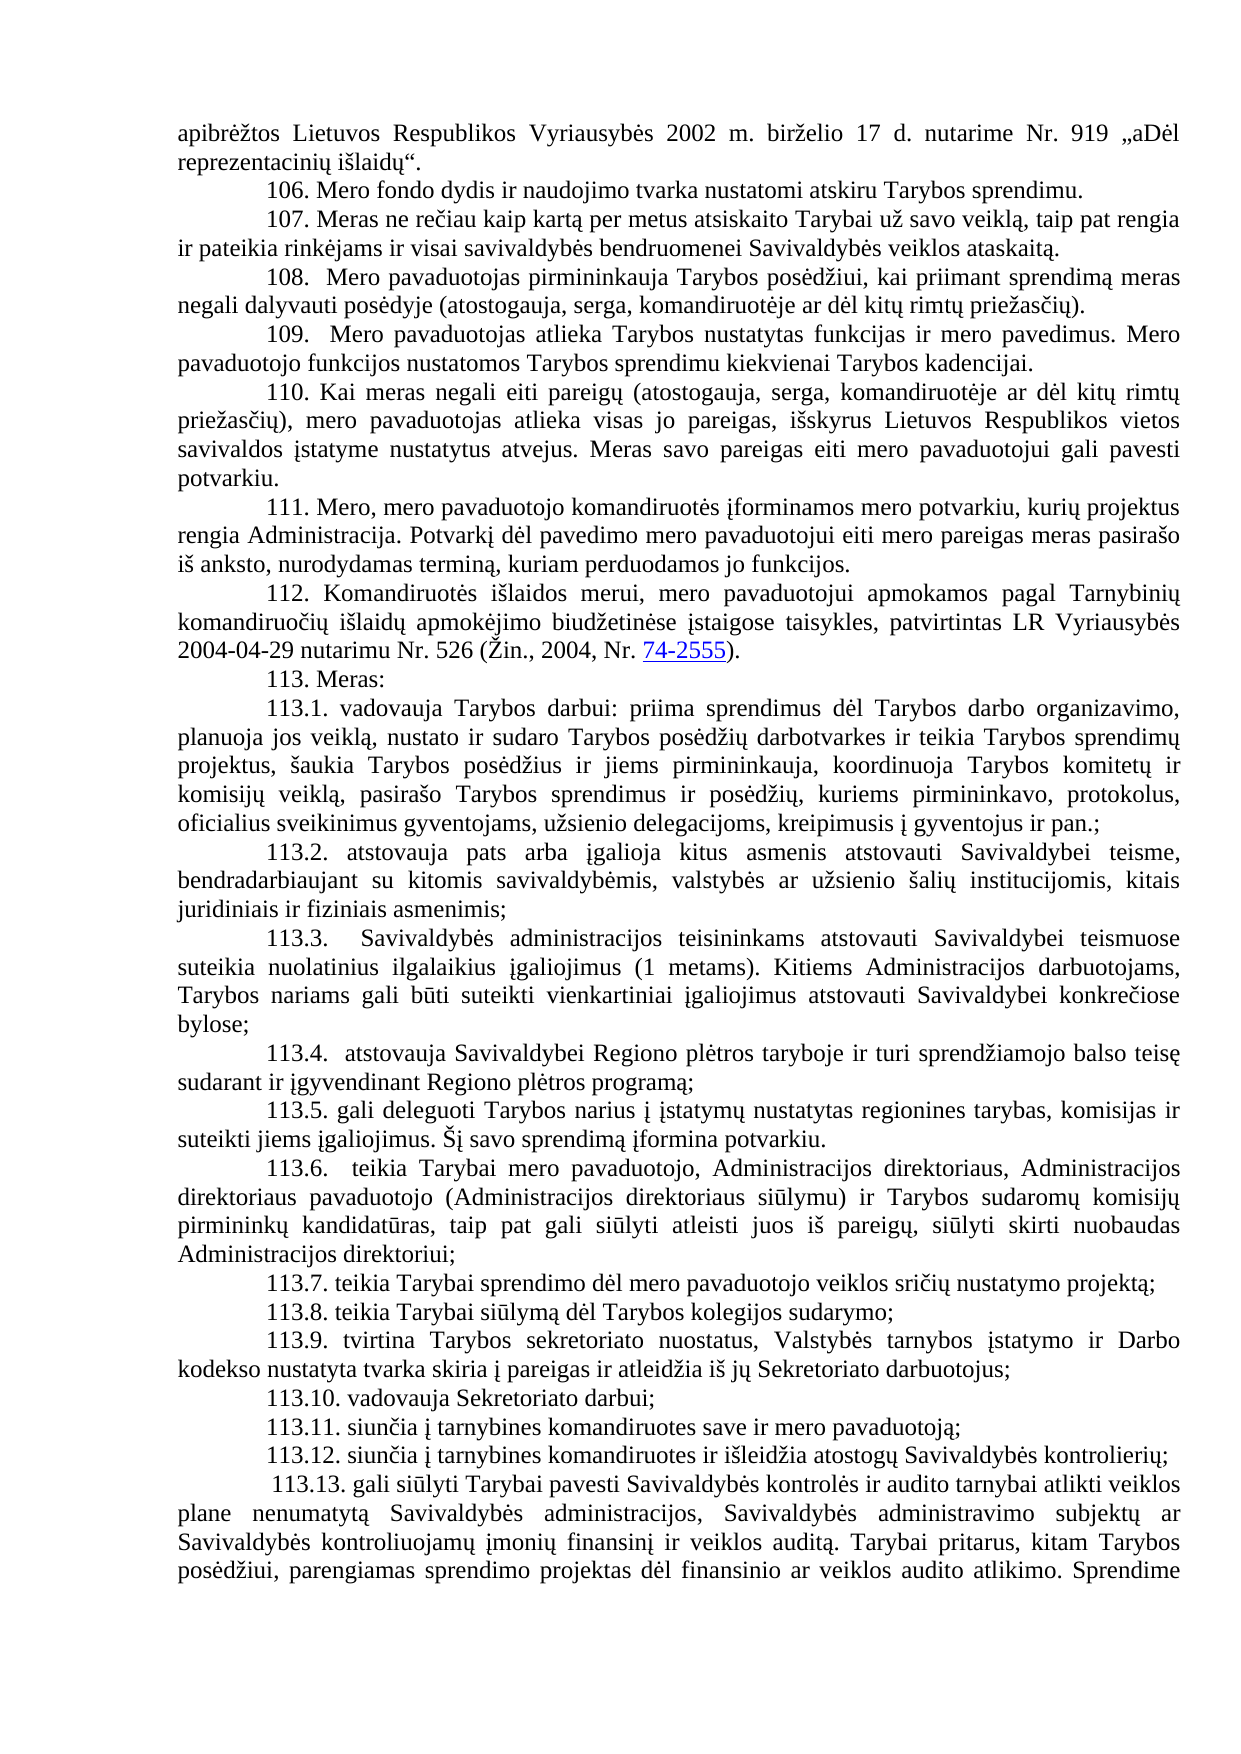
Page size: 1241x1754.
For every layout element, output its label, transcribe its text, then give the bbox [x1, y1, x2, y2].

text 113.3. Savivaldybės administracijos teisininkams atstovauti Savivaldybei teismuose suteikia nuolatinius ilgalaikius įgaliojimus (1 metams). Kitiems Administracijos darbuotojams, Tarybos nariams gali būti suteikti vienkartiniai įgaliojimus atstovauti Savivaldybei konkrečiose bylose; [177, 923, 1181, 1038]
text 113.8. teikia Tarybai siūlymą dėl Tarybos kolegijos sudarymo; [177, 1297, 1181, 1326]
text 113.5. gali deleguoti Tarybos narius į įstatymų nustatytas regionines tarybas, komisijas ir suteikti jiems įgaliojimus. Šį savo sprendimą įformina potvarkiu. [177, 1096, 1181, 1153]
text 113.13. gali siūlyti Tarybai pavesti Savivaldybės kontrolės ir audito tarnybai atlikti veiklos plane nenumatytą Savivaldybės administracijos, Savivaldybės administravimo subjektų ar Savivaldybės kontroliuojamų įmonių finansinį ir veiklos auditą. Tarybai pritarus, kitam Tarybos posėdžiui, parengiamas sprendimo projektas dėl finansinio ar veiklos audito atlikimo. Sprendime [177, 1469, 1181, 1584]
text 112. Komandiruotės išlaidos merui, mero pavaduotojui apmokamos pagal Tarnybinių komandiruočių išlaidų apmokėjimo biudžetinėse įstaigose taisykles, patvirtintas LR Vyriausybės 2004-04-29 nutarimu Nr. 526 (Žin., 2004, Nr. 74-2555). [177, 578, 1181, 664]
text 110. Kai meras negali eiti pareigų (atostogauja, serga, komandiruotėje ar dėl kitų rimtų priežasčių), mero pavaduotojas atlieka visas jo pareigas, išskyrus Lietuvos Respublikos vietos savivaldos įstatyme nustatytus atvejus. Meras savo pareigas eiti mero pavaduotojui gali pavesti potvarkiu. [177, 377, 1181, 492]
text 107. Meras ne rečiau kaip kartą per metus atsiskaito Tarybai už savo veiklą, taip pat rengia ir pateikia rinkėjams ir visai savivaldybės bendruomenei Savivaldybės veiklos ataskaitą. [177, 204, 1181, 262]
text 113.9. tvirtina Tarybos sekretoriato nuostatus, Valstybės tarnybos įstatymo ir Darbo kodekso nustatyta tvarka skiria į pareigas ir atleidžia iš jų Sekretoriato darbuotojus; [177, 1326, 1181, 1383]
text 113.12. siunčia į tarnybines komandiruotes ir išleidžia atostogų Savivaldybės kontrolierių; [177, 1441, 1181, 1469]
text apibrėžtos Lietuvos Respublikos Vyriausybės 2002 m. birželio 17 d. nutarime Nr. 919 „aDėl reprezentacinių išlaidų“. [177, 118, 1181, 176]
text 109. Mero pavaduotojas atlieka Tarybos nustatytas funkcijas ir mero pavedimus. Mero pavaduotojo funkcijos nustatomos Tarybos sprendimu kiekvienai Tarybos kadencijai. [177, 319, 1181, 377]
text 108. Mero pavaduotojas pirmininkauja Tarybos posėdžiui, kai priimant sprendimą meras negali dalyvauti posėdyje (atostogauja, serga, komandiruotėje ar dėl kitų rimtų priežasčių). [177, 262, 1181, 319]
text 113.2. atstovauja pats arba įgalioja kitus asmenis atstovauti Savivaldybei teisme, bendradarbiaujant su kitomis savivaldybėmis, valstybės ar užsienio šalių institucijomis, kitais juridiniais ir fiziniais asmenimis; [177, 837, 1181, 923]
text 113.10. vadovauja Sekretoriato darbui; [177, 1383, 1181, 1412]
text 106. Mero fondo dydis ir naudojimo tvarka nustatomi atskiru Tarybos sprendimu. [177, 176, 1181, 204]
text 113.11. siunčia į tarnybines komandiruotes save ir mero pavaduotoją; [177, 1412, 1181, 1441]
text 113.1. vadovauja Tarybos darbui: priima sprendimus dėl Tarybos darbo organizavimo, planuoja jos veiklą, nustato ir sudaro Tarybos posėdžių darbotvarkes ir teikia Tarybos sprendimų projektus, šaukia Tarybos posėdžius ir jiems pirmininkauja, koordinuoja Tarybos komitetų ir komisijų veiklą, pasirašo Tarybos sprendimus ir posėdžių, kuriems pirmininkavo, protokolus, oficialius sveikinimus gyventojams, užsienio delegacijoms, kreipimusis į gyventojus ir pan.; [177, 693, 1181, 837]
text 113.4. atstovauja Savivaldybei Regiono plėtros taryboje ir turi sprendžiamojo balso teisę sudarant ir įgyvendinant Regiono plėtros programą; [177, 1038, 1181, 1096]
text 111. Mero, mero pavaduotojo komandiruotės įforminamos mero potvarkiu, kurių projektus rengia Administracija. Potvarkį dėl pavedimo mero pavaduotojui eiti mero pareigas meras pasirašo iš anksto, nurodydamas terminą, kuriam perduodamos jo funkcijos. [177, 492, 1181, 578]
text 113.6. teikia Tarybai mero pavaduotojo, Administracijos direktoriaus, Administracijos direktoriaus pavaduotojo (Administracijos direktoriaus siūlymu) ir Tarybos sudaromų komisijų pirmininkų kandidatūras, taip pat gali siūlyti atleisti juos iš pareigų, siūlyti skirti nuobaudas Administracijos direktoriui; [177, 1153, 1181, 1268]
text 113. Meras: [177, 664, 1181, 693]
text 113.7. teikia Tarybai sprendimo dėl mero pavaduotojo veiklos sričių nustatymo projektą; [177, 1268, 1181, 1297]
